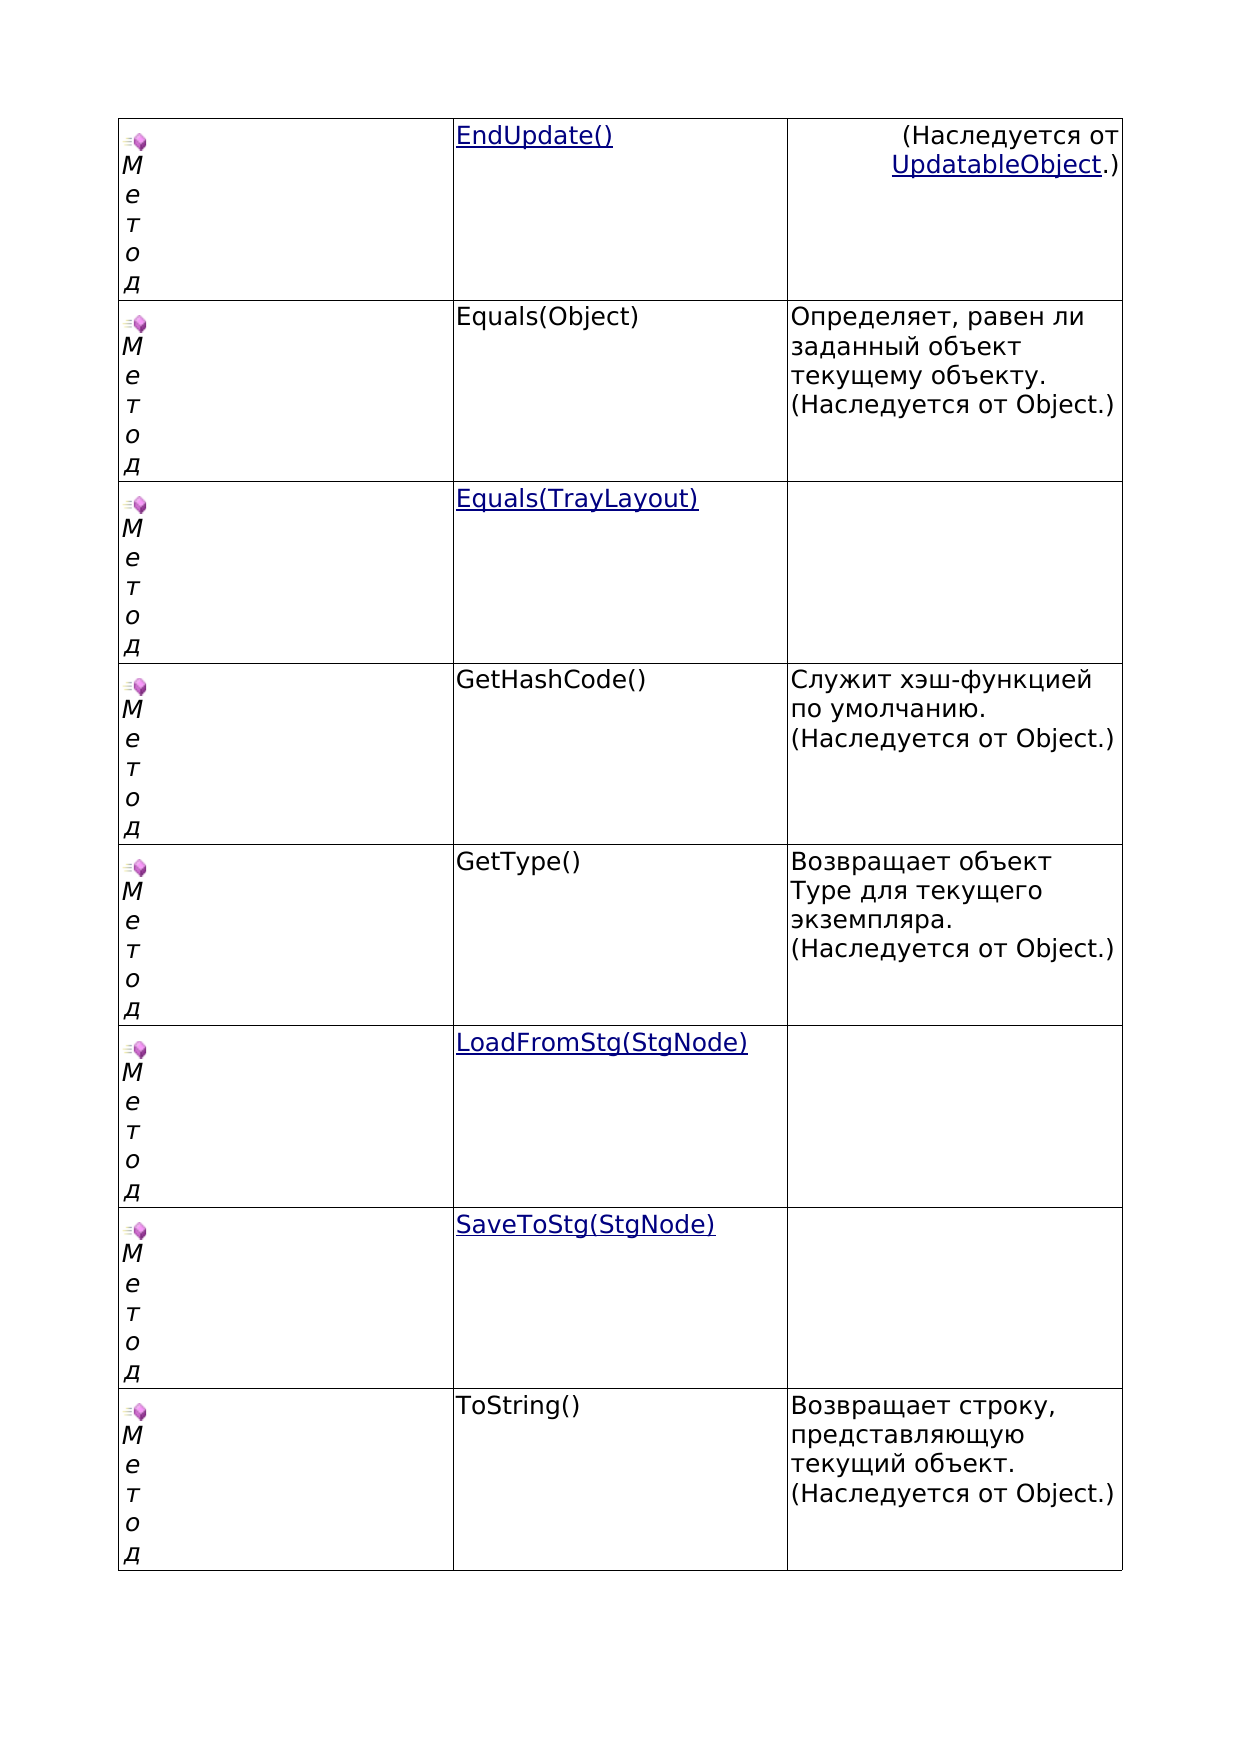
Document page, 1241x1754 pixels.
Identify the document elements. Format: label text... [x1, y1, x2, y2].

table_cell Equals(TrayLayout) [454, 482, 787, 662]
table_cell [788, 1208, 1122, 1388]
picture [121, 1222, 147, 1240]
table_cell EndUpdate() [454, 119, 787, 299]
table_cell [119, 1208, 453, 1388]
table_cell Возвращает строку, представляющую текущий объект. (Наследуется от Object.) [788, 1389, 1122, 1570]
table_cell Служит хэш-функцией по умолчанию. (Наследуется от Object.) [788, 664, 1122, 844]
table_cell [119, 119, 453, 299]
table_cell GetType() [454, 845, 787, 1025]
picture [121, 133, 147, 151]
picture [121, 859, 147, 877]
table_cell [119, 1389, 453, 1570]
table_cell Возвращает объект Type для текущего экземпляра. (Наследуется от Object.) [788, 845, 1122, 1025]
table_cell [119, 1026, 453, 1207]
table_cell [788, 1026, 1122, 1207]
table_cell Определяет, равен ли заданный объект текущему объекту. (Наследуется от Object.) [788, 301, 1122, 481]
table_cell (Наследуется от UpdatableObject.) [788, 119, 1122, 299]
picture [121, 678, 147, 696]
table_cell [119, 301, 453, 481]
table_cell [788, 482, 1122, 662]
picture [121, 496, 147, 514]
table_cell LoadFromStg(StgNode) [454, 1026, 787, 1207]
picture [121, 1403, 147, 1421]
table_cell [119, 482, 453, 662]
table_cell [119, 845, 453, 1025]
picture [121, 315, 147, 333]
picture [121, 1041, 147, 1059]
table_cell [119, 664, 453, 844]
table_cell Equals(Object) [454, 301, 787, 481]
table_cell ToString() [454, 1389, 787, 1570]
table_cell GetHashCode() [454, 664, 787, 844]
table_cell SaveToStg(StgNode) [454, 1208, 787, 1388]
